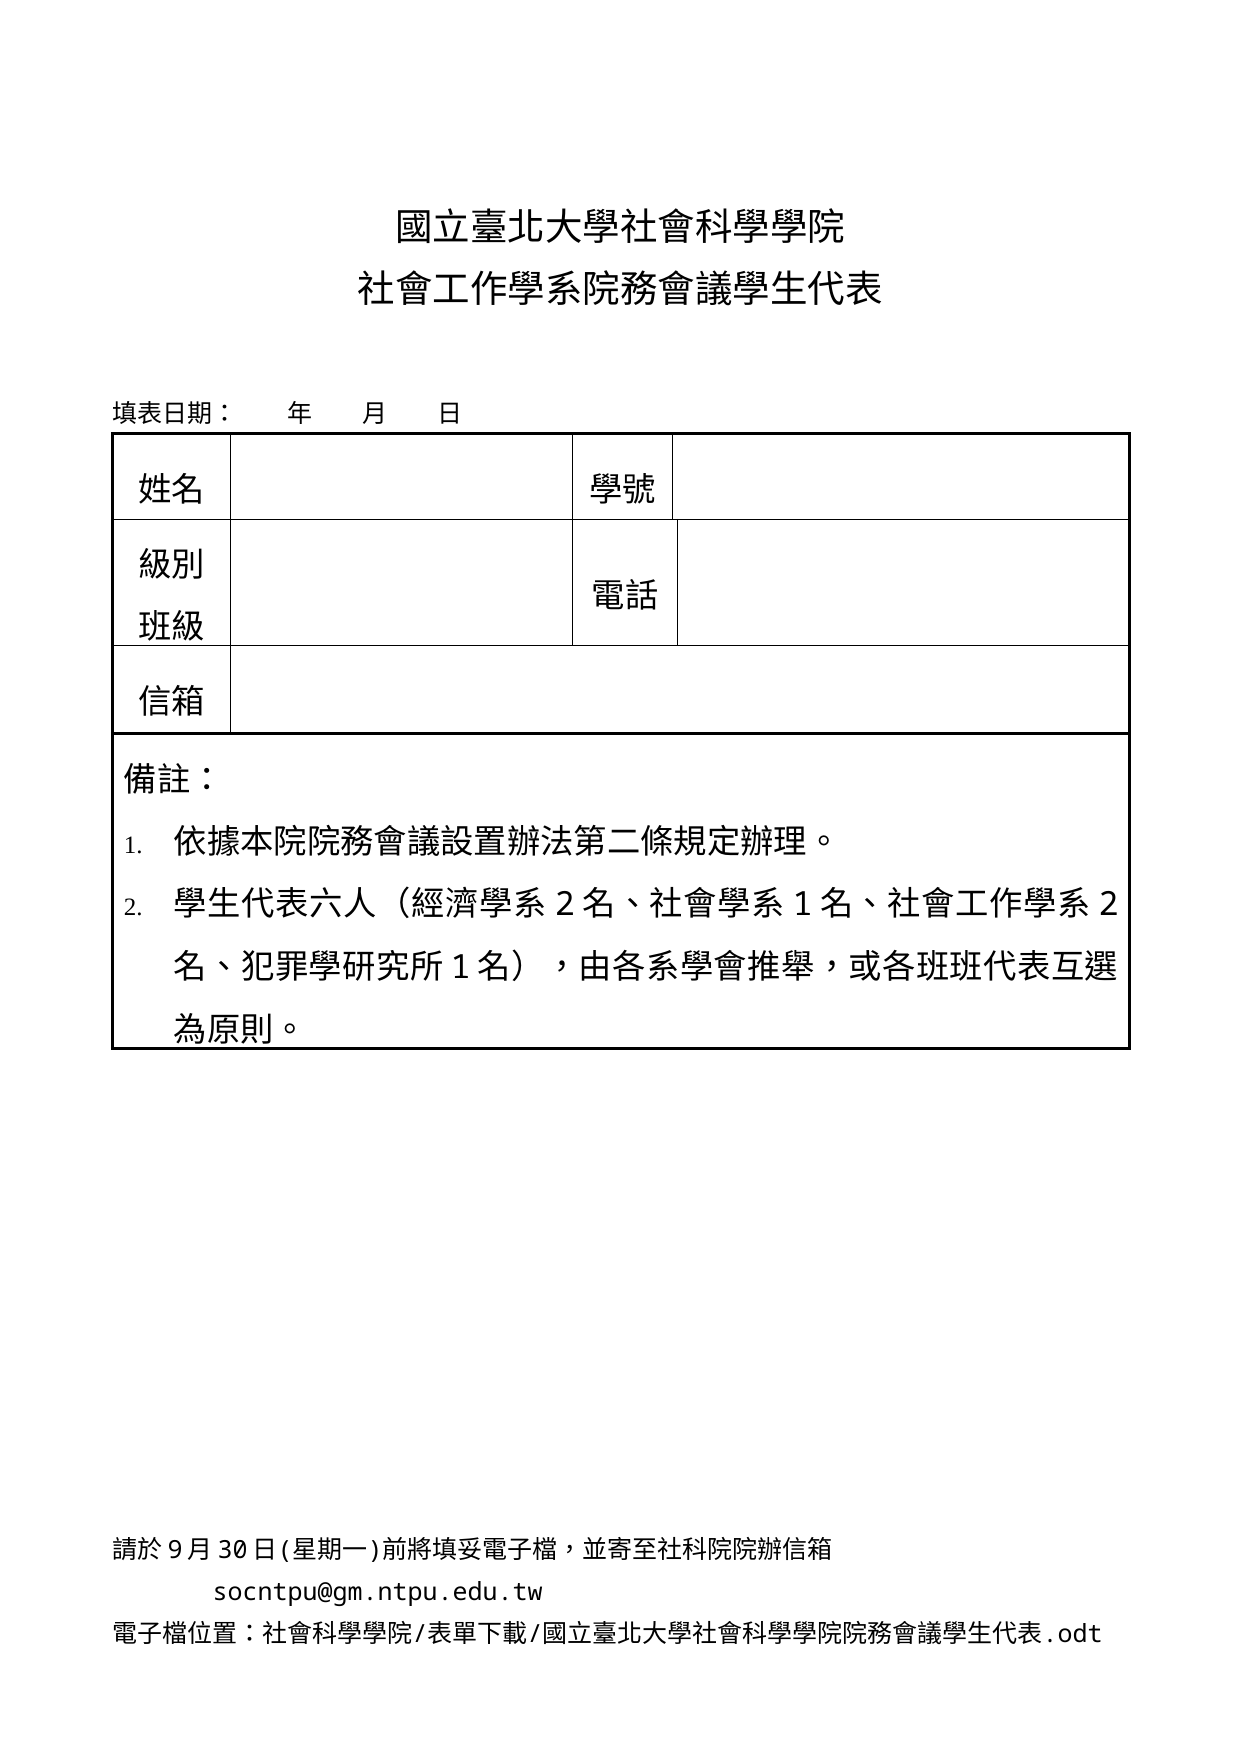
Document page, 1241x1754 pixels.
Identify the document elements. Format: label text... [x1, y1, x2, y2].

table_header [231, 435, 572, 519]
table_cell 信箱 [114, 646, 230, 732]
text 填表日期： 年 月 日 [112, 369, 1128, 432]
table_header [673, 435, 1128, 519]
table_cell 電話 [573, 520, 677, 645]
text 國立臺北大學社會科學學院 [112, 182, 1128, 244]
table_cell [231, 646, 1128, 732]
table_header 學號 [573, 435, 672, 519]
table_cell [231, 520, 572, 645]
text 社會工作學系院務會議學生代表 [112, 244, 1128, 307]
table_cell [678, 520, 1128, 645]
table_cell 級別班級 [114, 520, 230, 645]
table_cell 備註： 依據本院院務會議設置辦法第二條規定辦理。 學生代表六人（經濟學系2名、社會學系1名、社會工作學系2名、犯罪學研究所1名），由各系學會推舉，或各班班代表互選為原則。 [114, 735, 1128, 1047]
table_header 姓名 [114, 435, 230, 519]
